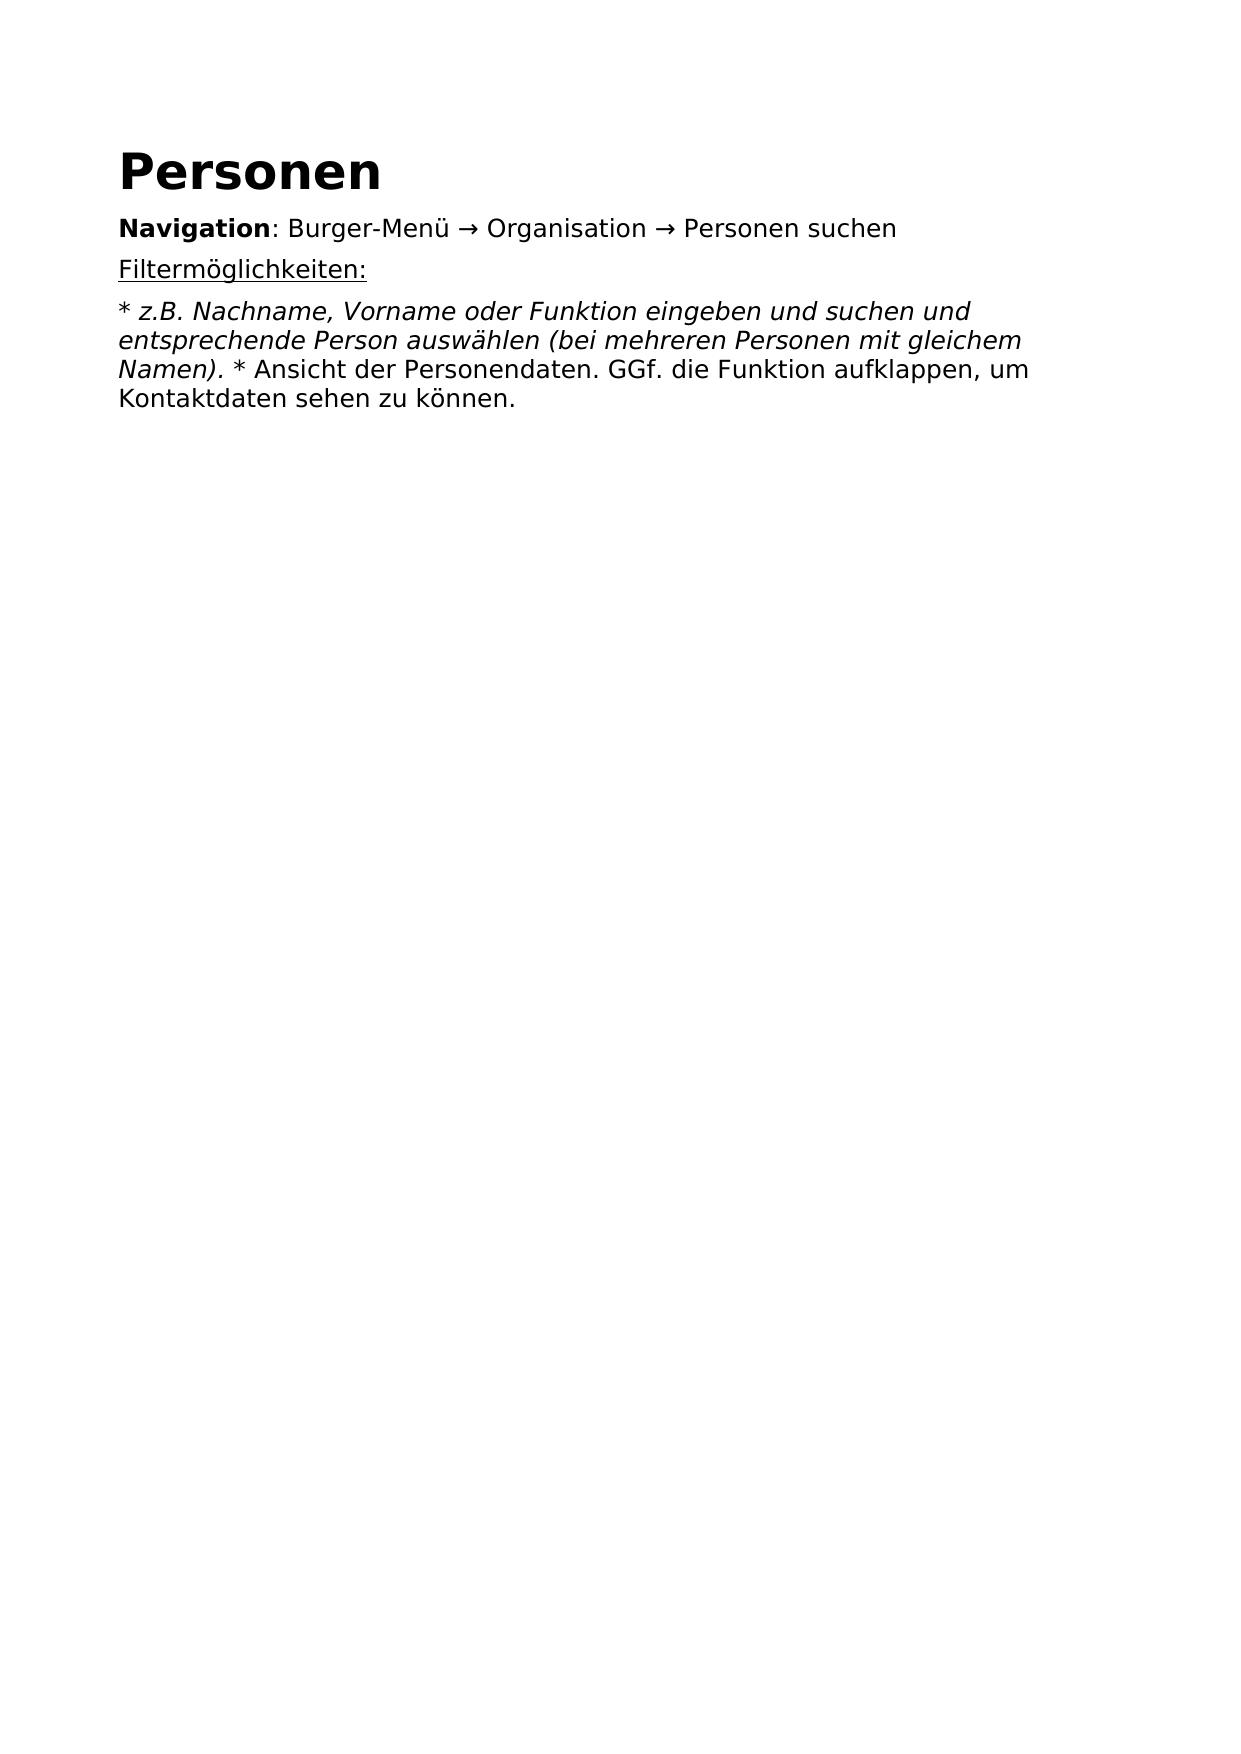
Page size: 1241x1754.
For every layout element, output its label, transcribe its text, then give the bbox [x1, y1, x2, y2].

text Navigation: Burger-Menü → Organisation → Personen suchen [118, 214, 1122, 243]
text Filtermöglichkeiten: [118, 256, 1122, 285]
text * z.B. Nachname, Vorname oder Funktion eingeben und suchen und entsprechende Person auswählen (bei mehreren Personen mit gleichem Namen). * Ansicht der Personendaten. GGf. die Funktion aufklappen, um Kontaktdaten sehen zu können. [118, 297, 1122, 414]
subtitle Personen [118, 143, 1122, 201]
